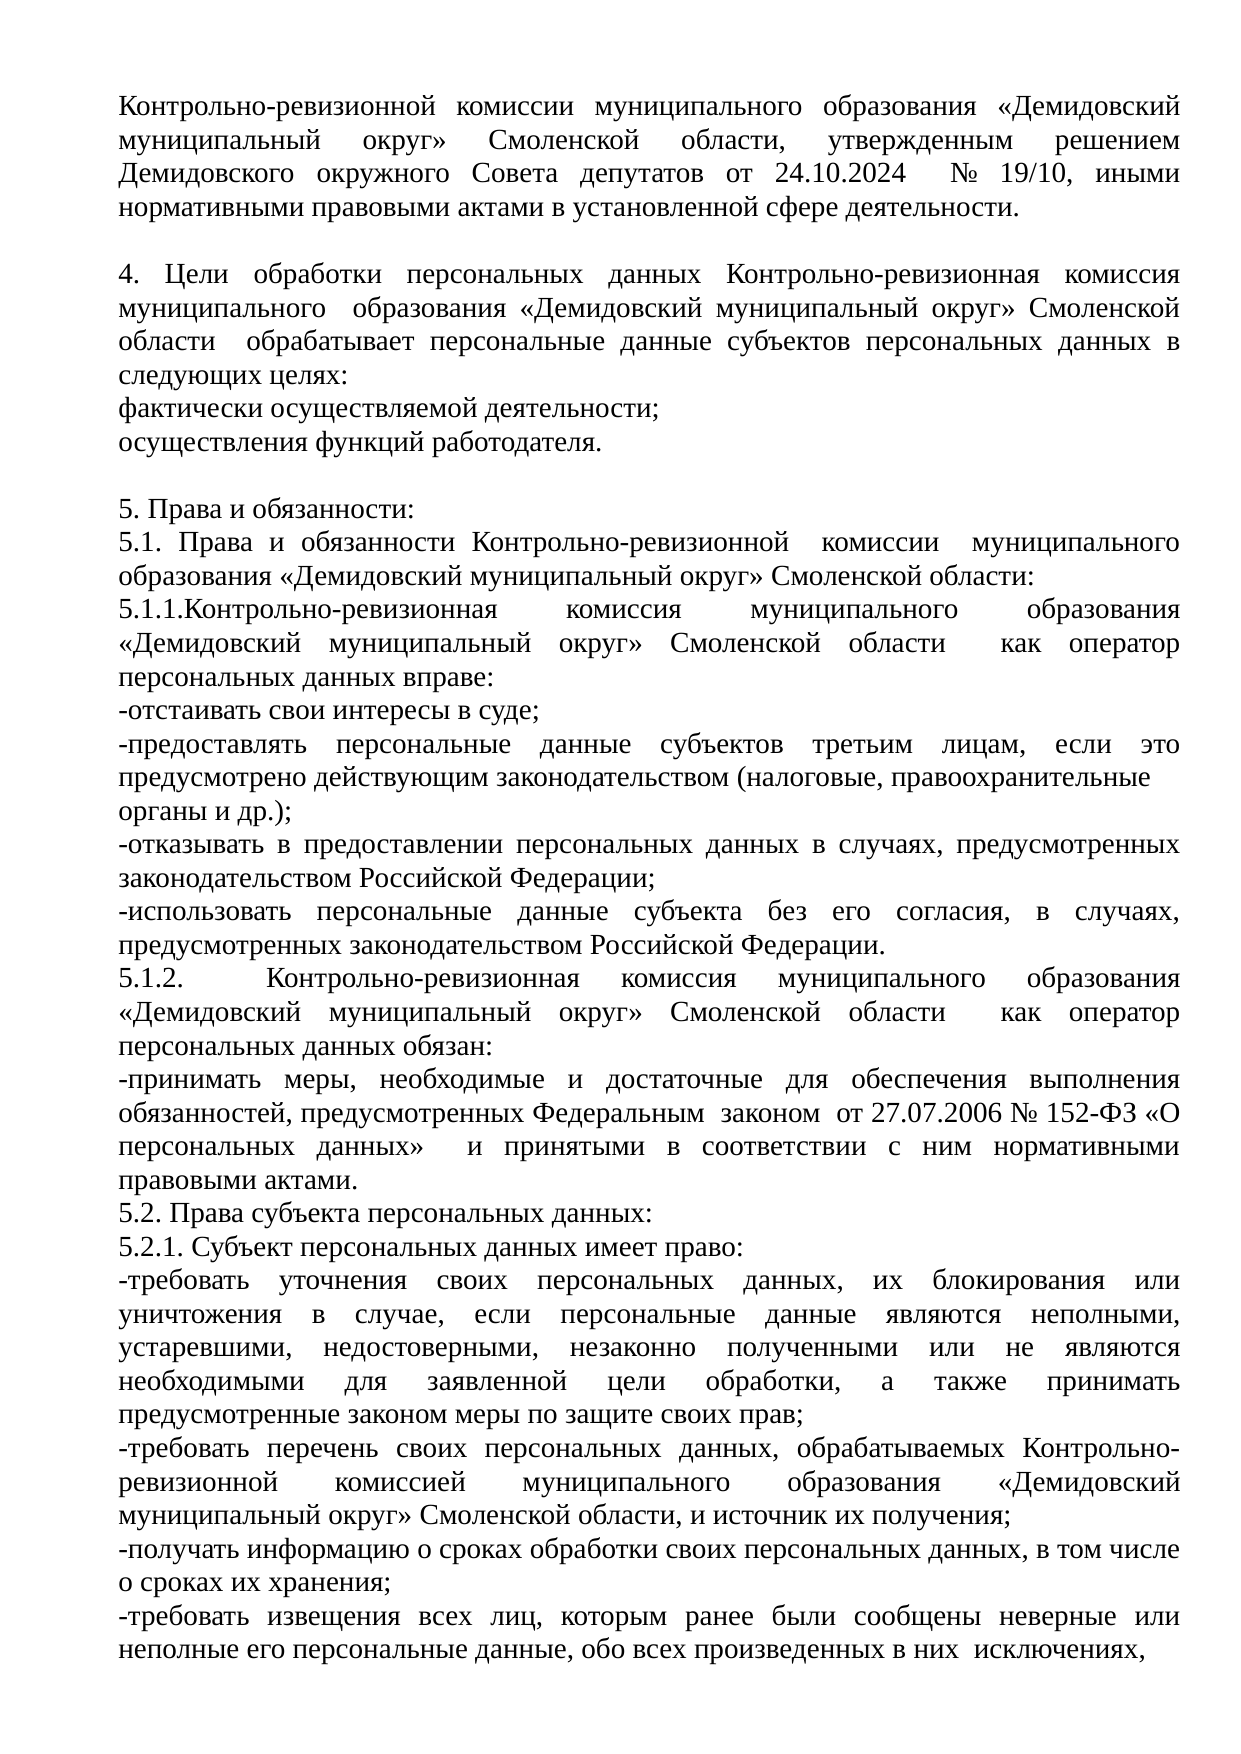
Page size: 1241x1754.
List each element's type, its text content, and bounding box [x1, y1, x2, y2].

text 5.2. Права субъекта персональных данных: [118, 1195, 1181, 1229]
text -получать информацию о сроках обработки своих персональных данных, в том числе о сроках их хранения; [118, 1531, 1181, 1598]
text -использовать персональные данные субъекта без его согласия, в случаях, предусмотренных законодательством Российской Федерации. [118, 893, 1181, 961]
text -отстаивать свои интересы в суде; [118, 692, 1181, 726]
text фактически осуществляемой деятельности; [118, 390, 1181, 424]
text 5. Права и обязанности: [118, 491, 1181, 524]
text -предоставлять персональные данные субъектов третьим лицам, если это предусмотрено действующим законодательством (налоговые, правоохранительные [118, 726, 1181, 793]
text осуществления функций работодателя. [118, 424, 1181, 457]
text -требовать перечень своих персональных данных, обрабатываемых Контрольно-ревизионной комиссией муниципального образования «Демидовский муниципальный округ» Смоленской области, и источник их получения; [118, 1430, 1181, 1531]
text 5.1.1.Контрольно-ревизионная комиссия муниципального образования «Демидовский муниципальный округ» Смоленской области как оператор персональных данных вправе: [118, 592, 1181, 692]
text 5.2.1. Субъект персональных данных имеет право: [118, 1229, 1181, 1262]
text 5.1. Права и обязанности Контрольно-ревизионной комиссии муниципального образования «Демидовский муниципальный округ» Смоленской области: [118, 524, 1181, 592]
text 4. Цели обработки персональных данных Контрольно-ревизионная комиссия муниципального образования «Демидовский муниципальный округ» Смоленской области обрабатывает персональные данные субъектов персональных данных в следующих целях: [118, 256, 1181, 390]
text -принимать меры, необходимые и достаточные для обеспечения выполнения обязанностей, предусмотренных Федеральным законом от 27.07.2006 № 152-ФЗ «О персональных данных» и принятыми в соответствии с ним нормативными правовыми актами. [118, 1061, 1181, 1195]
text -отказывать в предоставлении персональных данных в случаях, предусмотренных законодательством Российской Федерации; [118, 826, 1181, 893]
text 5.1.2. Контрольно-ревизионная комиссия муниципального образования «Демидовский муниципальный округ» Смоленской области как оператор персональных данных обязан: [118, 961, 1181, 1061]
text -требовать уточнения своих персональных данных, их блокирования или уничтожения в случае, если персональные данные являются неполными, устаревшими, недостоверными, незаконно полученными или не являются необходимыми для заявленной цели обработки, а также принимать предусмотренные законом меры по защите своих прав; [118, 1262, 1181, 1430]
text Контрольно-ревизионной комиссии муниципального образования «Демидовский муниципальный округ» Смоленской области, утвержденным решением Демидовского окружного Совета депутатов от 24.10.2024 № 19/10, иными нормативными правовыми актами в установленной сфере деятельности. [118, 88, 1181, 223]
text органы и др.); [118, 793, 1181, 826]
text -требовать извещения всех лиц, которым ранее были сообщены неверные или неполные его персональные данные, обо всех произведенных в них исключениях, [118, 1598, 1181, 1665]
